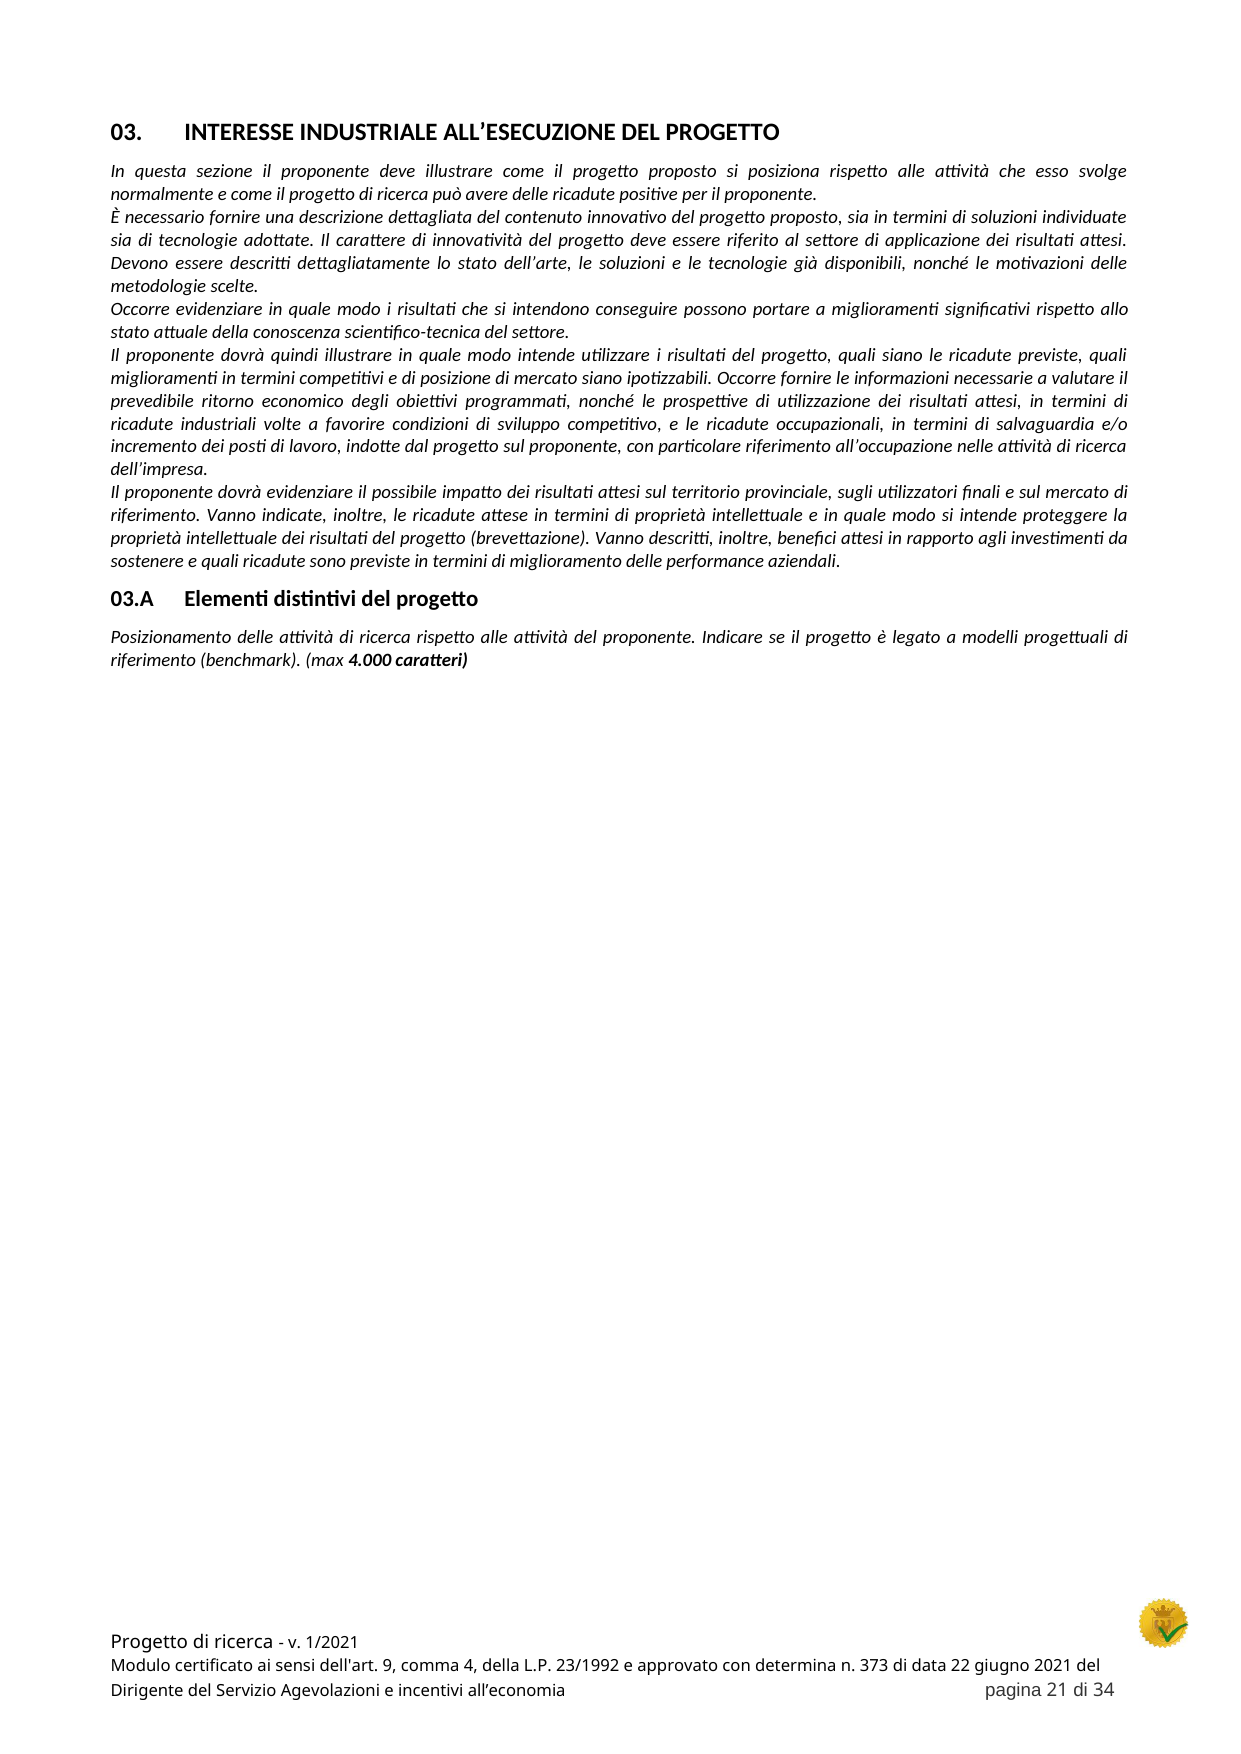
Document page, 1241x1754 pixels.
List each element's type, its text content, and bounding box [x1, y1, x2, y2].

text Occorre evidenziare in quale modo i risultati che si intendono conseguire possono portare a miglioramenti significativi rispetto allo stato attuale della conoscenza scientifico-tecnica del settore. [110, 297, 1130, 343]
text Il proponente dovrà quindi illustrare in quale modo intende utilizzare i risultati del progetto, quali siano le ricadute previste, quali miglioramenti in termini competitivi e di posizione di mercato siano ipotizzabili. Occorre fornire le informazioni necessarie a valutare il prevedibile ritorno economico degli obiettivi programmati, nonché le prospettive di utilizzazione dei risultati attesi, in termini di ricadute industriali volte a favorire condizioni di sviluppo competitivo, e le ricadute occupazionali, in termini di salvaguardia e/o incremento dei posti di lavoro, indotte dal progetto sul proponente, con particolare riferimento all’occupazione nelle attività di ricerca dell’impresa. [110, 343, 1130, 480]
text In questa sezione il proponente deve illustrare come il progetto proposto si posiziona rispetto alle attività che esso svolge normalmente e come il progetto di ricerca può avere delle ricadute positive per il proponente. [110, 159, 1130, 205]
text 03. INTERESSE INDUSTRIALE ALL’ESECUZIONE DEL PROGETTO [110, 117, 1130, 147]
text È necessario fornire una descrizione dettagliata del contenuto innovativo del progetto proposto, sia in termini di soluzioni individuate sia di tecnologie adottate. Il carattere di innovatività del progetto deve essere riferito al settore di applicazione dei risultati attesi. Devono essere descritti dettagliatamente lo stato dell’arte, le soluzioni e le tecnologie già disponibili, nonché le motivazioni delle metodologie scelte. [110, 205, 1130, 297]
picture [1138, 1598, 1190, 1648]
text 03.A Elementi distintivi del progetto [110, 584, 1130, 613]
text Il proponente dovrà evidenziare il possibile impatto dei risultati attesi sul territorio provinciale, sugli utilizzatori finali e sul mercato di riferimento. Vanno indicate, inoltre, le ricadute attese in termini di proprietà intellettuale e in quale modo si intende proteggere la proprietà intellettuale dei risultati del progetto (brevettazione). Vanno descritti, inoltre, benefici attesi in rapporto agli investimenti da sostenere e quali ricadute sono previste in termini di miglioramento delle performance aziendali. [110, 480, 1130, 572]
text Posizionamento delle attività di ricerca rispetto alle attività del proponente. Indicare se il progetto è legato a modelli progettuali di riferimento (benchmark). (max 4.000 caratteri) [110, 625, 1130, 671]
